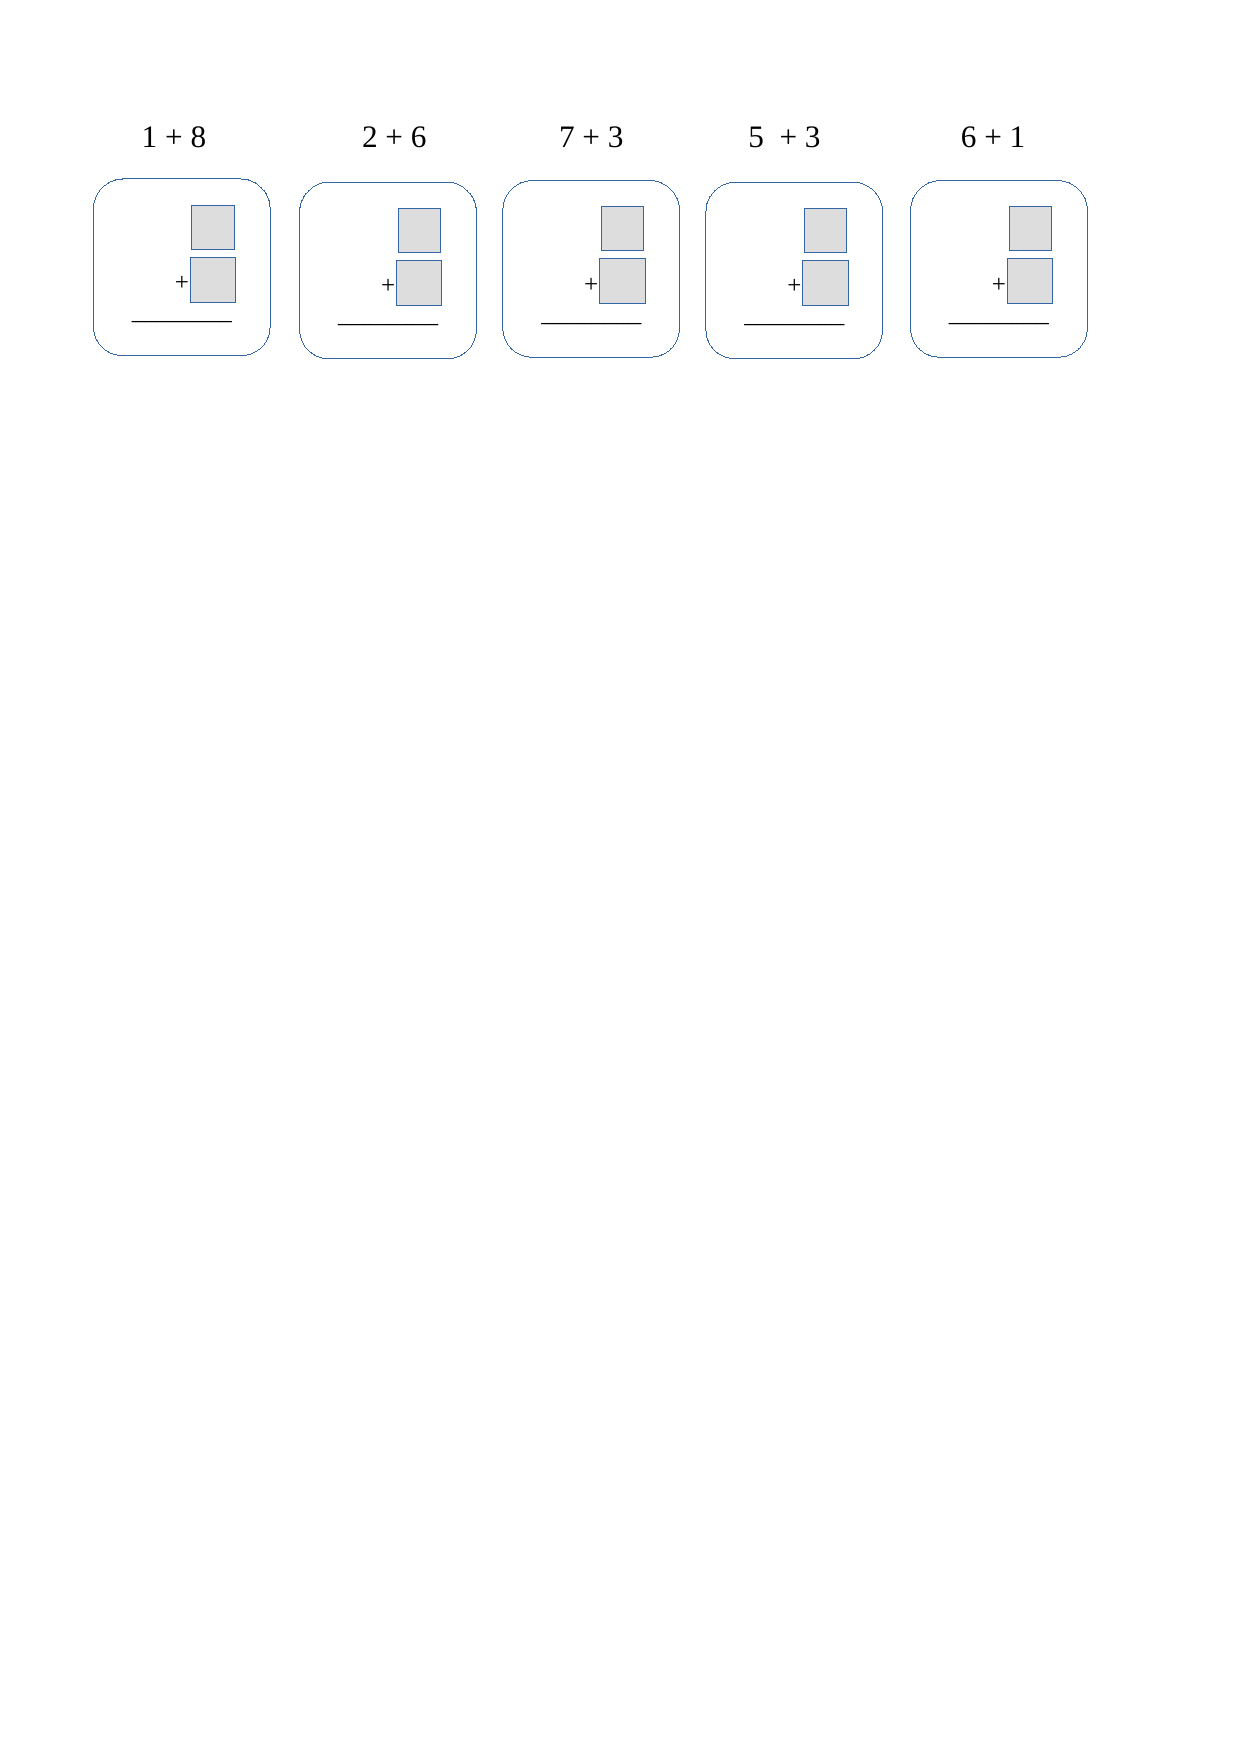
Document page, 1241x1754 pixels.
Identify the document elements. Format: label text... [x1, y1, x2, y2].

text 1 + 8 2 + 6 7 + 3 5 + 3 6 + 1 [118, 118, 1122, 154]
